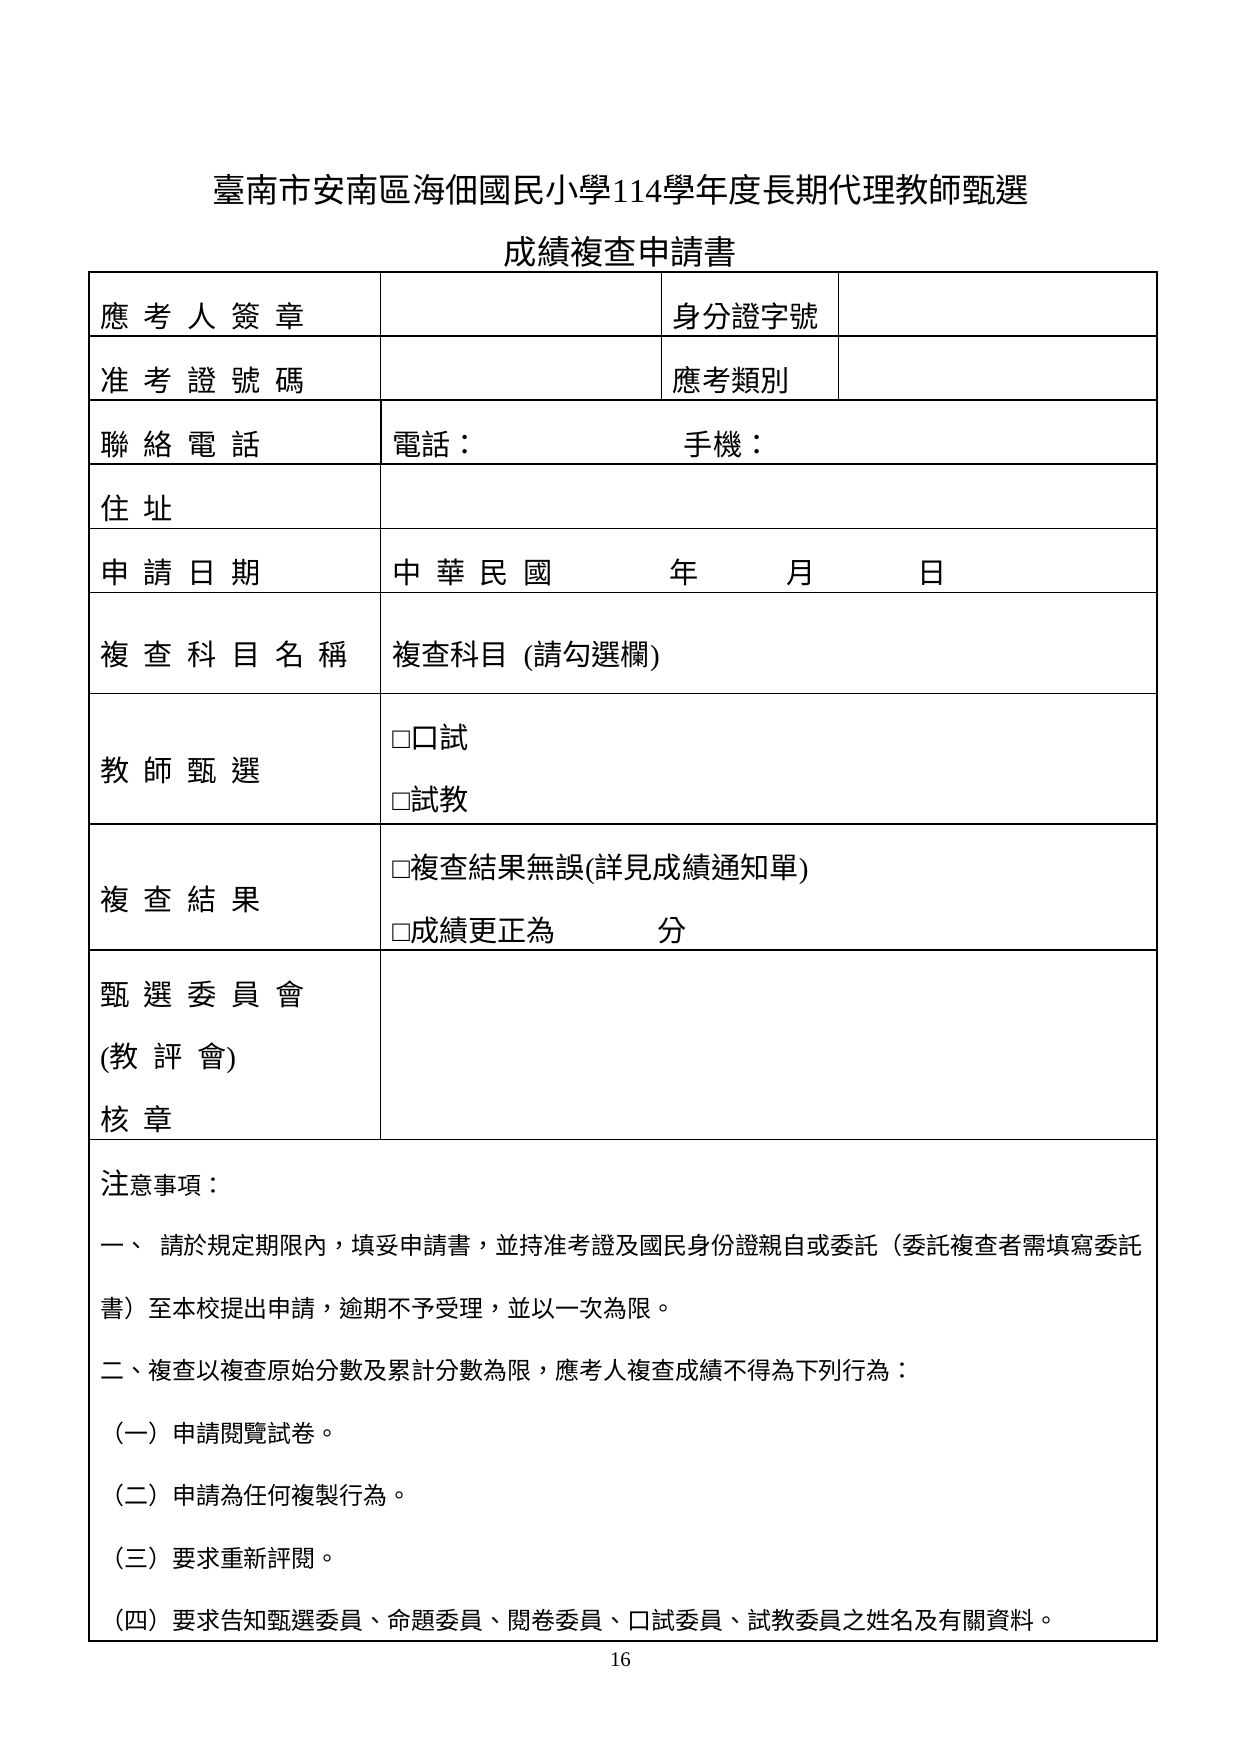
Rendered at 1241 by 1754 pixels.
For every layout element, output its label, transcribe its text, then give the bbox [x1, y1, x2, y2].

table_cell [839, 337, 1156, 399]
table_cell 甄 選 委 員 會 (教 評 會) 核 章 [90, 951, 380, 1138]
table_cell 教 師 甄 選 [90, 694, 380, 823]
table_cell 複 查 科 目 名 稱 [90, 593, 380, 692]
table_cell 中 華 民 國 年 月 日 [381, 529, 1156, 591]
table_cell [381, 951, 1156, 1138]
table_header 應 考 人 簽 章 [90, 273, 380, 335]
text 臺南市安南區海佃國民小學114學年度長期代理教師甄選 [89, 146, 1152, 209]
table_cell 應考類別 [662, 337, 838, 399]
table_cell 准 考 證 號 碼 [90, 337, 380, 399]
table_cell [381, 337, 661, 399]
text 成績複查申請書 [89, 209, 1152, 271]
table_cell □複查結果無誤(詳見成績通知單) □成績更正為 分 [381, 825, 1156, 949]
table_cell □口試 □試教 [381, 694, 1156, 823]
table_cell 複 查 結 果 [90, 825, 380, 949]
table_header [381, 273, 661, 335]
table_cell 申 請 日 期 [90, 529, 380, 591]
table_header [839, 273, 1156, 335]
table_cell [381, 465, 1156, 527]
table_cell 聯 絡 電 話 [90, 401, 380, 463]
table_cell 注意事項： 一、 請於規定期限內，填妥申請書，並持准考證及國民身份證親自或委託（委託複查者需填寫委託 書）至本校提出申請，逾期不予受理，並以一次為限。 二、複查以複查原始分數及累計分數為限，應考人複查成績不得為下列行為： （一）申請閱覽試卷。 （二）申請為任何複製行為。 （三）要求重新評閱。 （四）要求告知甄選委員、命題委員、閱卷委員、口試委員、試教委員之姓名及有關資料。 [90, 1140, 1156, 1640]
table_cell 電話： 手機： [382, 401, 1156, 463]
table_cell 住 址 [90, 465, 380, 527]
table_cell 複查科目 (請勾選欄) [381, 593, 1156, 692]
table_header 身分證字號 [662, 273, 838, 335]
